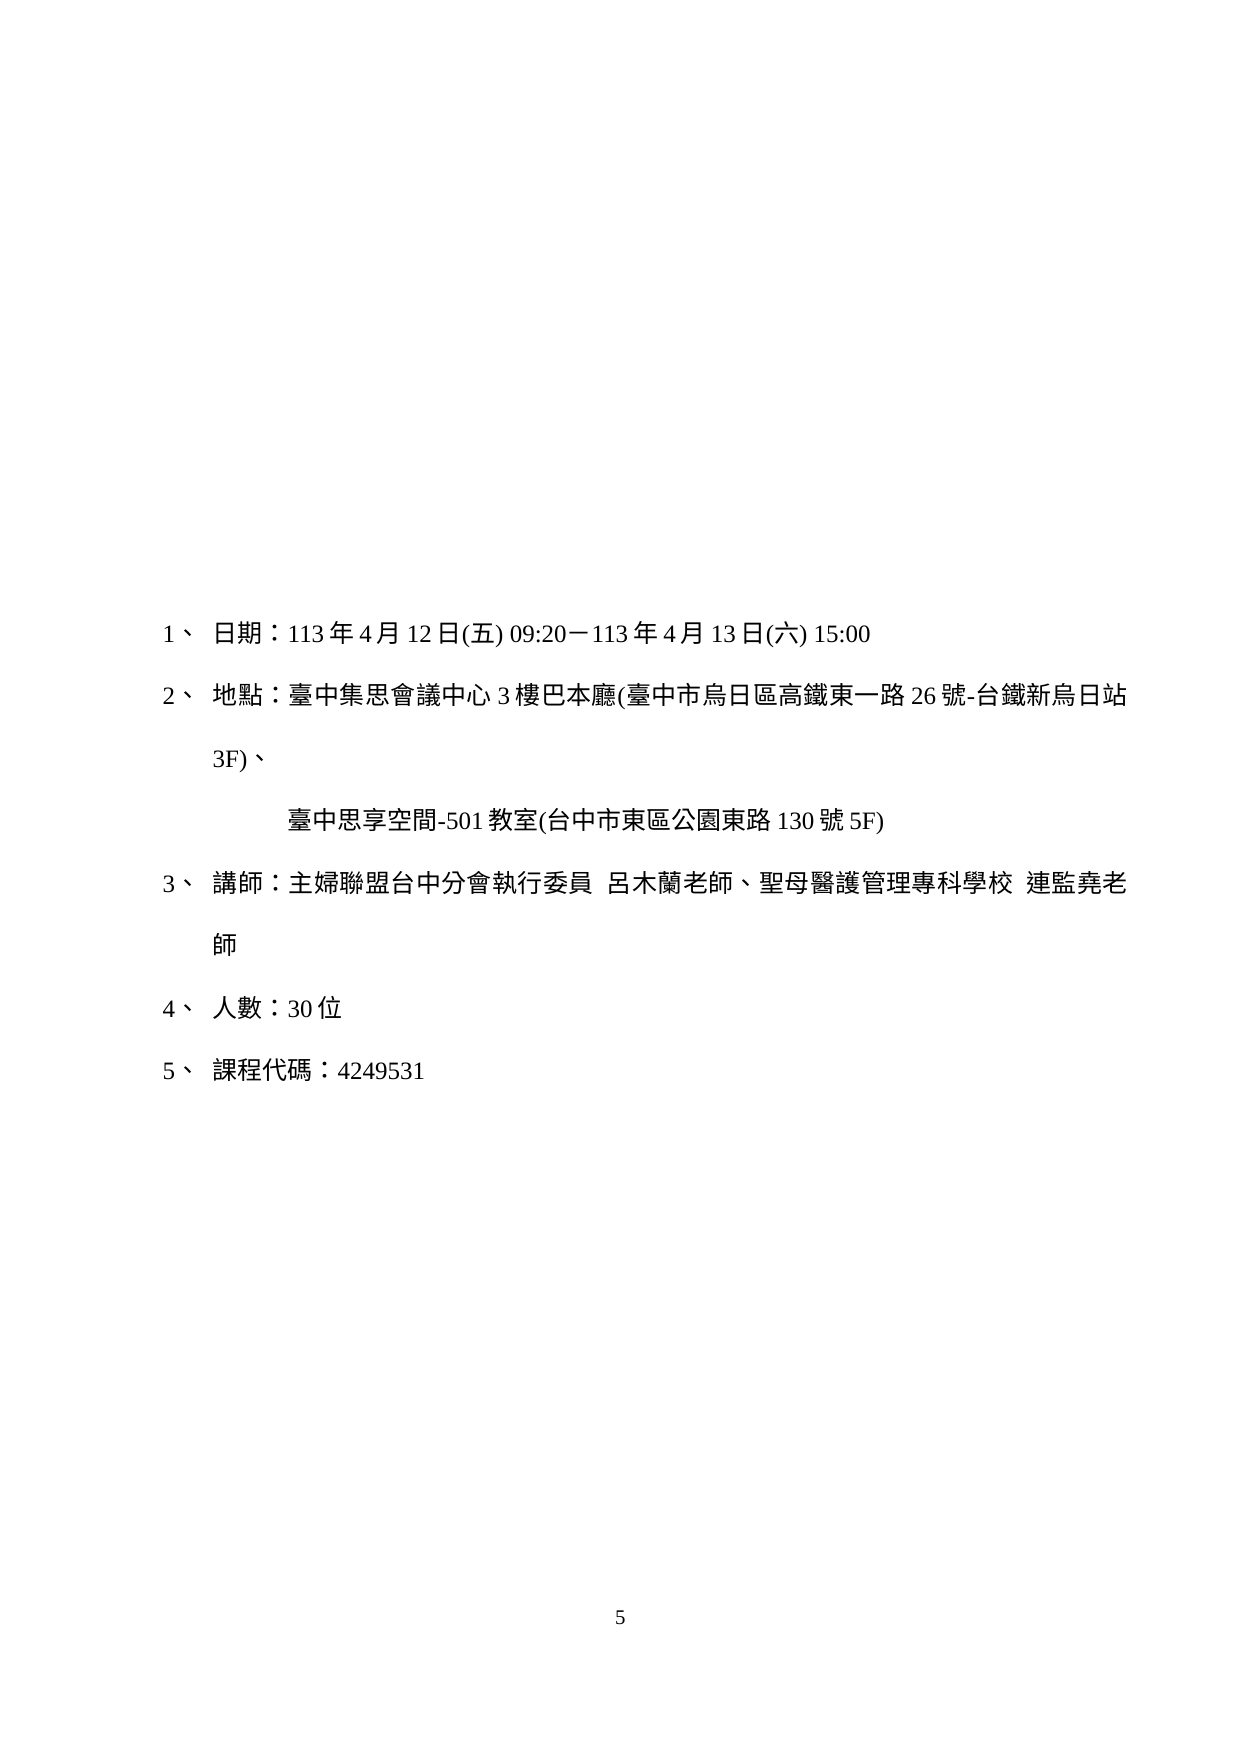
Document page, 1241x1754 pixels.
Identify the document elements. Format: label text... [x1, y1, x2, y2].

list 講師：主婦聯盟台中分會執行委員 呂木蘭老師、聖母醫護管理專科學校 連監堯老師 [162, 839, 1128, 964]
list 日期：113年4月12日(五) 09:20－113年4月13日(六) 15:00 [162, 589, 1128, 652]
text 臺中思享空間-501教室(台中市東區公園東路130號5F) [212, 777, 1128, 839]
list 課程代碼：4249531 [162, 1027, 1128, 1089]
list 地點：臺中集思會議中心3樓巴本廳(臺中市烏日區高鐵東一路26號-台鐵新烏日站3F)、 [162, 652, 1128, 777]
list 人數：30位 [162, 964, 1128, 1027]
